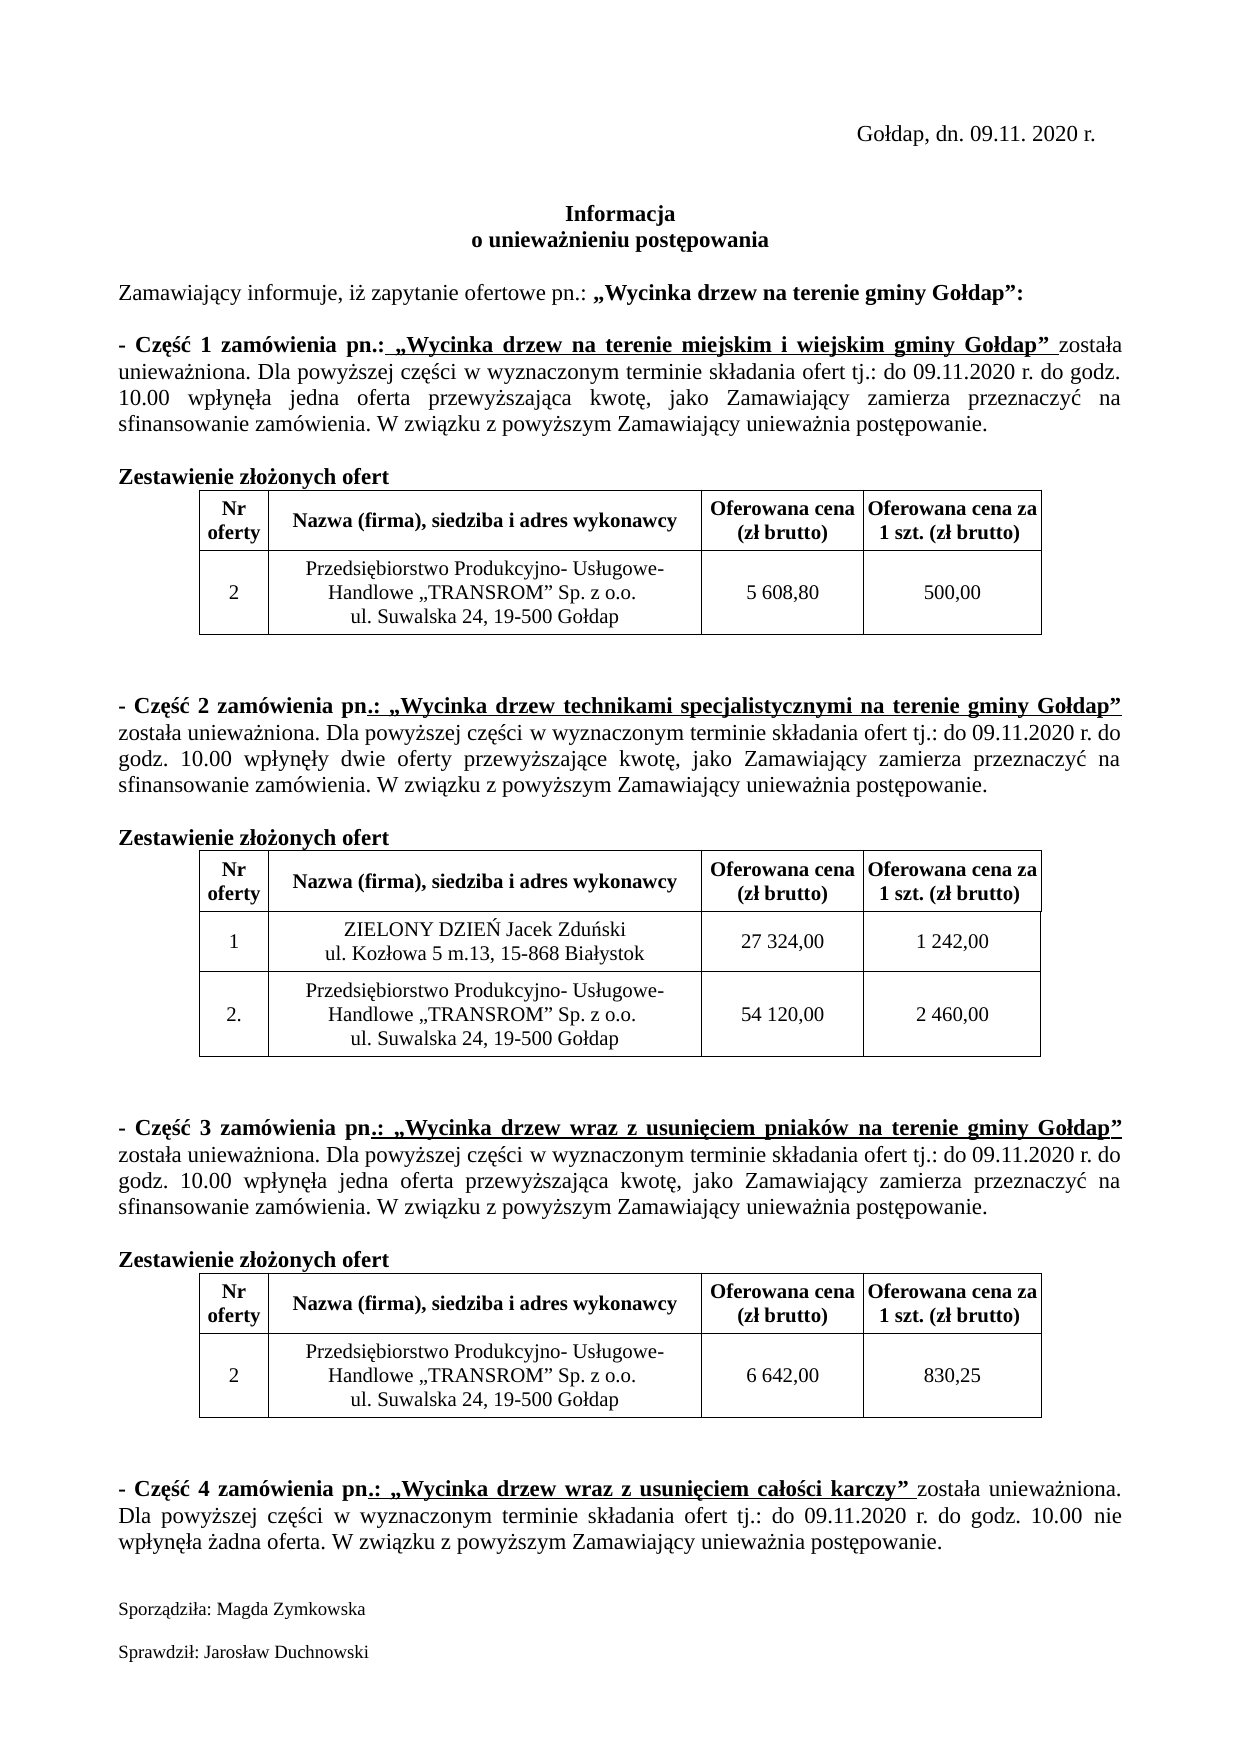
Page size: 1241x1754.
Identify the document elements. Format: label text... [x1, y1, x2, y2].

table_cell Przedsiębiorstwo Produkcyjno- Usługowe- Handlowe „TRANSROM” Sp. z o.o. ul. Suwalska 24, 19-500 Gołdap [269, 1334, 701, 1417]
table_cell 1 242,00 [864, 912, 1040, 971]
table_cell 2 460,00 [864, 972, 1040, 1056]
table_cell 2 [200, 551, 268, 634]
table_header Nazwa (firma), siedziba i adres wykonawcy [269, 851, 701, 911]
table_header Nr oferty [200, 491, 268, 549]
text Sprawdził: Jarosław Duchnowski [118, 1641, 1122, 1662]
table_header Oferowana cena (zł brutto) [702, 851, 863, 911]
table_header Oferowana cena (zł brutto) [702, 1274, 863, 1333]
text Gołdap, dn. 09.11. 2020 r. [118, 118, 1122, 147]
table_cell 2. [200, 972, 268, 1056]
table_cell 6 642,00 [702, 1334, 863, 1417]
table_cell 54 120,00 [702, 972, 863, 1056]
table_cell 500,00 [864, 551, 1041, 634]
table_header Oferowana cena za 1 szt. (zł brutto) [864, 491, 1041, 549]
text - Część 2 zamówienia pn.: „Wycinka drzew technikami specjalistycznymi na terenie gminy Gołdap” została unieważniona. Dla powyższej części w wyznaczonym terminie składania ofert tj.: do 09.11.2020 r. do godz. 10.00 wpłynęły dwie oferty przewyższające kwotę, jako Zamawiający zamierza przeznaczyć na sfinansowanie zamówienia. W związku z powyższym Zamawiający unieważnia postępowanie. [118, 692, 1122, 798]
text Zestawienie złożonych ofert [118, 463, 1122, 489]
text Zestawienie złożonych ofert [118, 824, 1122, 850]
table_cell 1 [200, 912, 268, 971]
text Informacja [118, 199, 1122, 226]
table_header Nazwa (firma), siedziba i adres wykonawcy [269, 491, 701, 549]
table_header Nazwa (firma), siedziba i adres wykonawcy [269, 1274, 701, 1333]
text Zamawiający informuje, iż zapytanie ofertowe pn.: „Wycinka drzew na terenie gminy Gołdap”: [118, 279, 1122, 305]
table_header Nr oferty [200, 851, 268, 911]
table_cell Przedsiębiorstwo Produkcyjno- Usługowe- Handlowe „TRANSROM” Sp. z o.o. ul. Suwalska 24, 19-500 Gołdap [269, 551, 701, 634]
text - Część 4 zamówienia pn.: „Wycinka drzew wraz z usunięciem całości karczy” została unieważniona. Dla powyższej części w wyznaczonym terminie składania ofert tj.: do 09.11.2020 r. do godz. 10.00 nie wpłynęła żadna oferta. W związku z powyższym Zamawiający unieważnia postępowanie. [118, 1475, 1122, 1554]
table_header Oferowana cena za 1 szt. (zł brutto) [864, 851, 1041, 911]
text Sporządziła: Magda Zymkowska [118, 1597, 1122, 1619]
table_header Nr oferty [200, 1274, 268, 1333]
table_cell 5 608,80 [702, 551, 863, 634]
text - Część 1 zamówienia pn.: „Wycinka drzew na terenie miejskim i wiejskim gminy Gołdap” została unieważniona. Dla powyższej części w wyznaczonym terminie składania ofert tj.: do 09.11.2020 r. do godz. 10.00 wpłynęła jedna oferta przewyższająca kwotę, jako Zamawiający zamierza przeznaczyć na sfinansowanie zamówienia. W związku z powyższym Zamawiający unieważnia postępowanie. [118, 331, 1122, 437]
table_cell 830,25 [864, 1334, 1041, 1417]
table_cell Przedsiębiorstwo Produkcyjno- Usługowe- Handlowe „TRANSROM” Sp. z o.o. ul. Suwalska 24, 19-500 Gołdap [269, 972, 701, 1056]
table_header Oferowana cena (zł brutto) [702, 491, 863, 549]
table_cell ZIELONY DZIEŃ Jacek Zduński ul. Kozłowa 5 m.13, 15-868 Białystok [269, 912, 701, 971]
text Zestawienie złożonych ofert [118, 1246, 1122, 1272]
text o unieważnieniu postępowania [118, 226, 1122, 252]
table_cell 2 [200, 1334, 268, 1417]
table_cell 27 324,00 [702, 912, 863, 971]
table_header Oferowana cena za 1 szt. (zł brutto) [864, 1274, 1041, 1333]
text - Część 3 zamówienia pn.: „Wycinka drzew wraz z usunięciem pniaków na terenie gminy Gołdap” została unieważniona. Dla powyższej części w wyznaczonym terminie składania ofert tj.: do 09.11.2020 r. do godz. 10.00 wpłynęła jedna oferta przewyższająca kwotę, jako Zamawiający zamierza przeznaczyć na sfinansowanie zamówienia. W związku z powyższym Zamawiający unieważnia postępowanie. [118, 1114, 1122, 1220]
